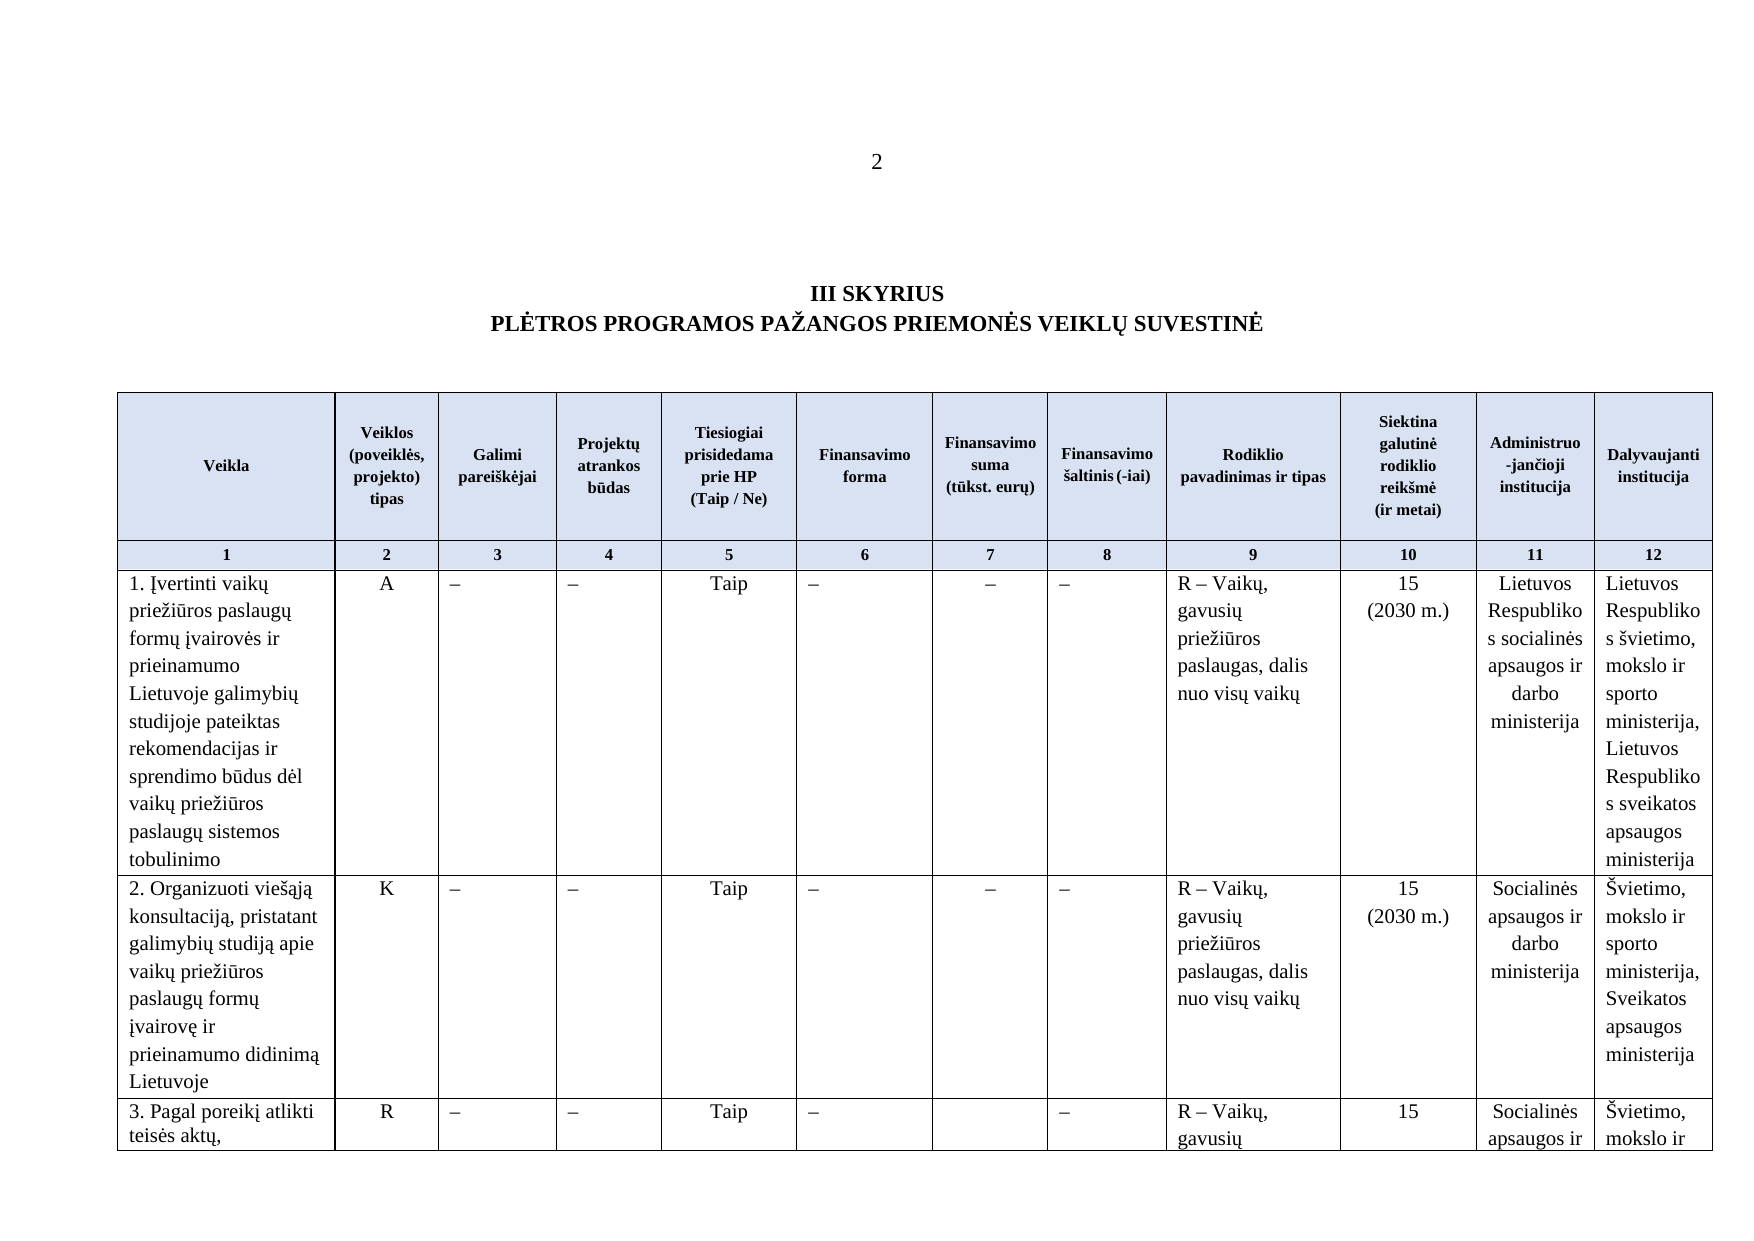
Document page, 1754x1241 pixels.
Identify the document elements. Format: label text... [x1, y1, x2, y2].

table_cell Socialinės apsaugos ir darbo ministerija [1477, 876, 1594, 1097]
table_cell 8 [1048, 541, 1166, 569]
table_header Galimi pareiškėjai [439, 393, 556, 540]
table_cell 7 [933, 541, 1047, 569]
table_cell K [336, 876, 438, 1097]
table_cell Lietuvos Respublikos švietimo, mokslo ir sporto ministerija, Lietuvos Respublikos sveikatos apsaugos ministerija [1595, 571, 1712, 875]
table_cell – [933, 876, 1047, 1097]
table_header Finansavimo suma (tūkst. eurų) [933, 393, 1047, 540]
table_header Siektina galutinė rodiklio reikšmė (ir metai) [1341, 393, 1476, 540]
table_cell – [797, 571, 932, 875]
table_cell – [1048, 1099, 1166, 1150]
table_cell R – Vaikų, gavusių [1167, 1099, 1340, 1150]
table_cell A [336, 571, 438, 875]
table_cell 9 [1167, 541, 1340, 569]
table_cell 11 [1477, 541, 1594, 569]
table_cell 15 (2030 m.) [1341, 876, 1476, 1097]
table_cell Socialinės apsaugos ir [1477, 1099, 1594, 1150]
table_cell 1 [118, 541, 334, 569]
table_cell – [933, 571, 1047, 875]
table_header Veiklos (poveiklės, projekto) tipas [336, 393, 438, 540]
table_cell Taip [662, 1099, 796, 1150]
table_header Finansavimo šaltinis (-iai) [1048, 393, 1166, 540]
table_cell – [1048, 571, 1166, 875]
table_cell 3. Pagal poreikį atlikti teisės aktų, [118, 1099, 334, 1150]
table_cell – [557, 571, 661, 875]
table_cell Taip [662, 876, 796, 1097]
table_header Projektų atrankos būdas [557, 393, 661, 540]
table_cell 5 [662, 541, 796, 569]
table_cell – [797, 876, 932, 1097]
table_cell – [797, 1099, 932, 1150]
table_cell – [439, 571, 556, 875]
text III SKYRIUS [118, 280, 1636, 306]
table_cell 12 [1595, 541, 1712, 569]
table_cell – [557, 876, 661, 1097]
table_cell R [336, 1099, 438, 1150]
table_cell Lietuvos Respublikos socialinės apsaugos ir darbo ministerija [1477, 571, 1594, 875]
table_header Veikla [118, 393, 334, 540]
table_cell – [439, 1099, 556, 1150]
table_cell – [1048, 876, 1166, 1097]
table_cell – [439, 876, 556, 1097]
table_cell 4 [557, 541, 661, 569]
table_cell – [557, 1099, 661, 1150]
table_cell 15 [1341, 1099, 1476, 1150]
table_cell R – Vaikų, gavusių priežiūros paslaugas, dalis nuo visų vaikų [1167, 571, 1340, 875]
table_cell [933, 1099, 1047, 1150]
table_cell 10 [1341, 541, 1476, 569]
table_cell 1. Įvertinti vaikų priežiūros paslaugų formų įvairovės ir prieinamumo Lietuvoje galimybių studijoje pateiktas rekomendacijas ir sprendimo būdus dėl vaikų priežiūros paslaugų sistemos tobulinimo [118, 571, 334, 875]
table_cell Švietimo, mokslo ir [1595, 1099, 1712, 1150]
text PLĖTROS PROGRAMOS PAŽANGOS PRIEMONĖS VEIKLŲ SUVESTINĖ [118, 310, 1636, 336]
table_header Administruo-jančioji institucija [1477, 393, 1594, 540]
table_cell 15 (2030 m.) [1341, 571, 1476, 875]
table_header Finansavimo forma [797, 393, 932, 540]
table_header Rodiklio pavadinimas ir tipas [1167, 393, 1340, 540]
table_cell R – Vaikų, gavusių priežiūros paslaugas, dalis nuo visų vaikų [1167, 876, 1340, 1097]
table_cell 3 [439, 541, 556, 569]
table_cell Taip [662, 571, 796, 875]
table_header Tiesiogiai prisidedama prie HP (Taip / Ne) [662, 393, 796, 540]
table_cell 6 [797, 541, 932, 569]
table_cell 2. Organizuoti viešąją konsultaciją, pristatant galimybių studiją apie vaikų priežiūros paslaugų formų įvairovę ir prieinamumo didinimą Lietuvoje [118, 876, 334, 1097]
table_cell Švietimo, mokslo ir sporto ministerija, Sveikatos apsaugos ministerija [1595, 876, 1712, 1097]
table_header Dalyvaujanti institucija [1595, 393, 1712, 540]
table_cell 2 [336, 541, 438, 569]
